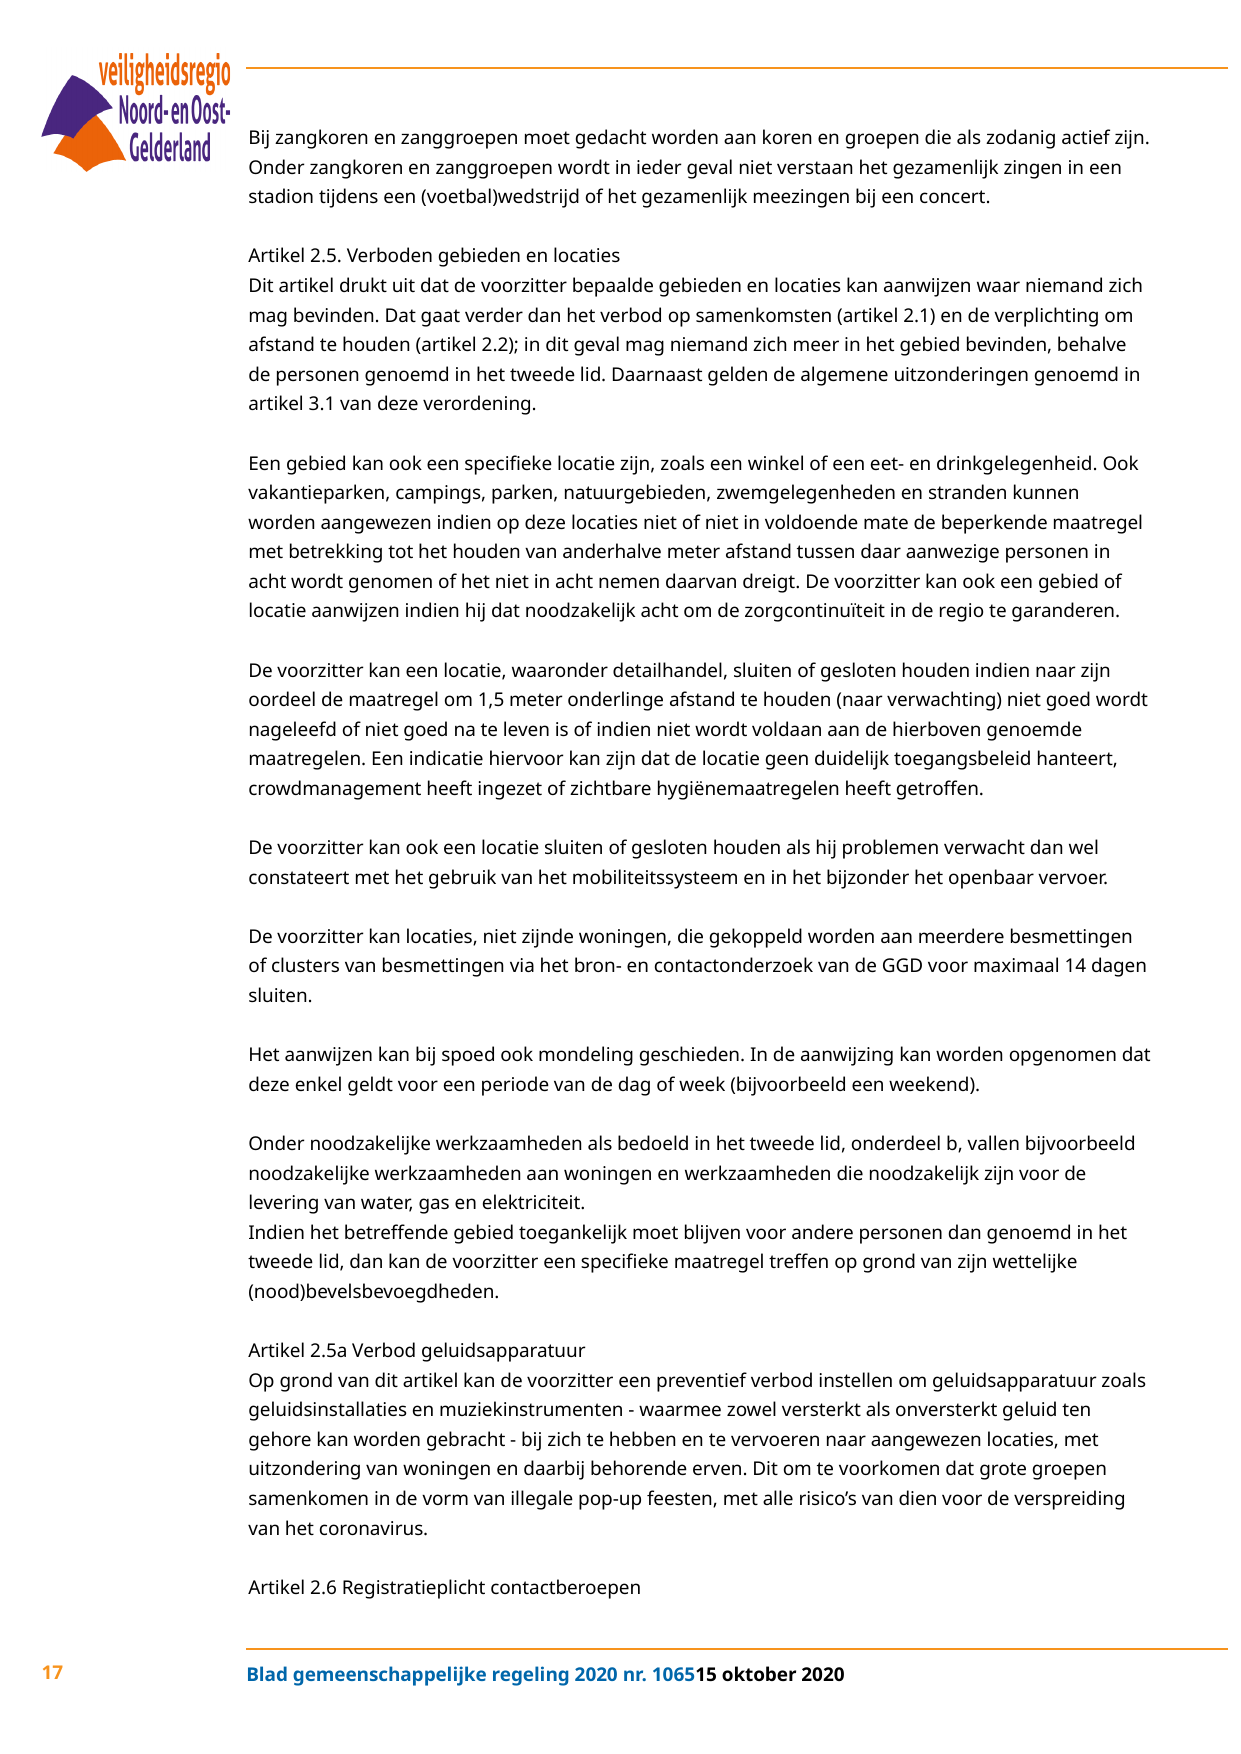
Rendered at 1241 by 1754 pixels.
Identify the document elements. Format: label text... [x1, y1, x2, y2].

text Op grond van dit artikel kan de voorzitter een preventief verbod instellen om geluidsapparatuur zoals geluidsinstallaties en muziekinstrumenten - waarmee zowel versterkt als onversterkt geluid ten gehore kan worden gebracht - bij zich te hebben en te vervoeren naar aangewezen locaties, met uitzondering van woningen en daarbij behorende erven. Dit om te voorkomen dat grote groepen samenkomen in de vorm van illegale pop-up feesten, met alle risico’s van dien voor de verspreiding van het coronavirus. [248, 1367, 1152, 1541]
text Artikel 2.5a Verbod geluidsapparatuur [248, 1337, 1152, 1363]
text Bij zangkoren en zanggroepen moet gedacht worden aan koren en groepen die als zodanig actief zijn. Onder zangkoren en zanggroepen wordt in ieder geval niet verstaan het gezamenlijk zingen in een stadion tijdens een (voetbal)wedstrijd of het gezamenlijk meezingen bij een concert. [248, 124, 1152, 209]
text Indien het betreffende gebied toegankelijk moet blijven voor andere personen dan genoemd in het tweede lid, dan kan de voorzitter een specifieke maatregel treffen op grond van zijn wettelijke (nood)bevelsbevoegdheden. [248, 1219, 1152, 1304]
text De voorzitter kan ook een locatie sluiten of gesloten houden als hij problemen verwacht dan wel constateert met het gebruik van het mobiliteitssysteem en in het bijzonder het openbaar vervoer. [248, 834, 1152, 890]
text Artikel 2.6 Registratieplicht contactberoepen [248, 1574, 1152, 1600]
text Dit artikel drukt uit dat de voorzitter bepaalde gebieden en locaties kan aanwijzen waar niemand zich mag bevinden. Dat gaat verder dan het verbod op samenkomsten (artikel 2.1) en de verplichting om afstand te houden (artikel 2.2); in dit geval mag niemand zich meer in het gebied bevinden, behalve de personen genoemd in het tweede lid. Daarnaast gelden de algemene uitzonderingen genoemd in artikel 3.1 van deze verordening. [248, 272, 1152, 416]
text Onder noodzakelijke werkzaamheden als bedoeld in het tweede lid, onderdeel b, vallen bijvoorbeeld noodzakelijke werkzaamheden aan woningen en werkzaamheden die noodzakelijk zijn voor de levering van water, gas en elektriciteit. [248, 1130, 1152, 1215]
text De voorzitter kan locaties, niet zijnde woningen, die gekoppeld worden aan meerdere besmettingen of clusters van besmettingen via het bron- en contactonderzoek van de GGD voor maximaal 14 dagen sluiten. [248, 923, 1152, 1008]
picture [41, 47, 231, 172]
text De voorzitter kan een locatie, waaronder detailhandel, sluiten of gesloten houden indien naar zijn oordeel de maatregel om 1,5 meter onderlinge afstand te houden (naar verwachting) niet goed wordt nageleefd of niet goed na te leven is of indien niet wordt voldaan aan de hierboven genoemde maatregelen. Een indicatie hiervoor kan zijn dat de locatie geen duidelijk toegangsbeleid hanteert, crowdmanagement heeft ingezet of zichtbare hygiënemaatregelen heeft getroffen. [248, 657, 1152, 801]
text Het aanwijzen kan bij spoed ook mondeling geschieden. In de aanwijzing kan worden opgenomen dat deze enkel geldt voor een periode van de dag of week (bijvoorbeeld een weekend). [248, 1041, 1152, 1097]
text Een gebied kan ook een specifieke locatie zijn, zoals een winkel of een eet- en drinkgelegenheid. Ook vakantieparken, campings, parken, natuurgebieden, zwemgelegenheden en stranden kunnen worden aangewezen indien op deze locaties niet of niet in voldoende mate de beperkende maatregel met betrekking tot het houden van anderhalve meter afstand tussen daar aanwezige personen in acht wordt genomen of het niet in acht nemen daarvan dreigt. De voorzitter kan ook een gebied of locatie aanwijzen indien hij dat noodzakelijk acht om de zorgcontinuïteit in de regio te garanderen. [248, 450, 1152, 623]
text Artikel 2.5. Verboden gebieden en locaties [248, 243, 1152, 268]
